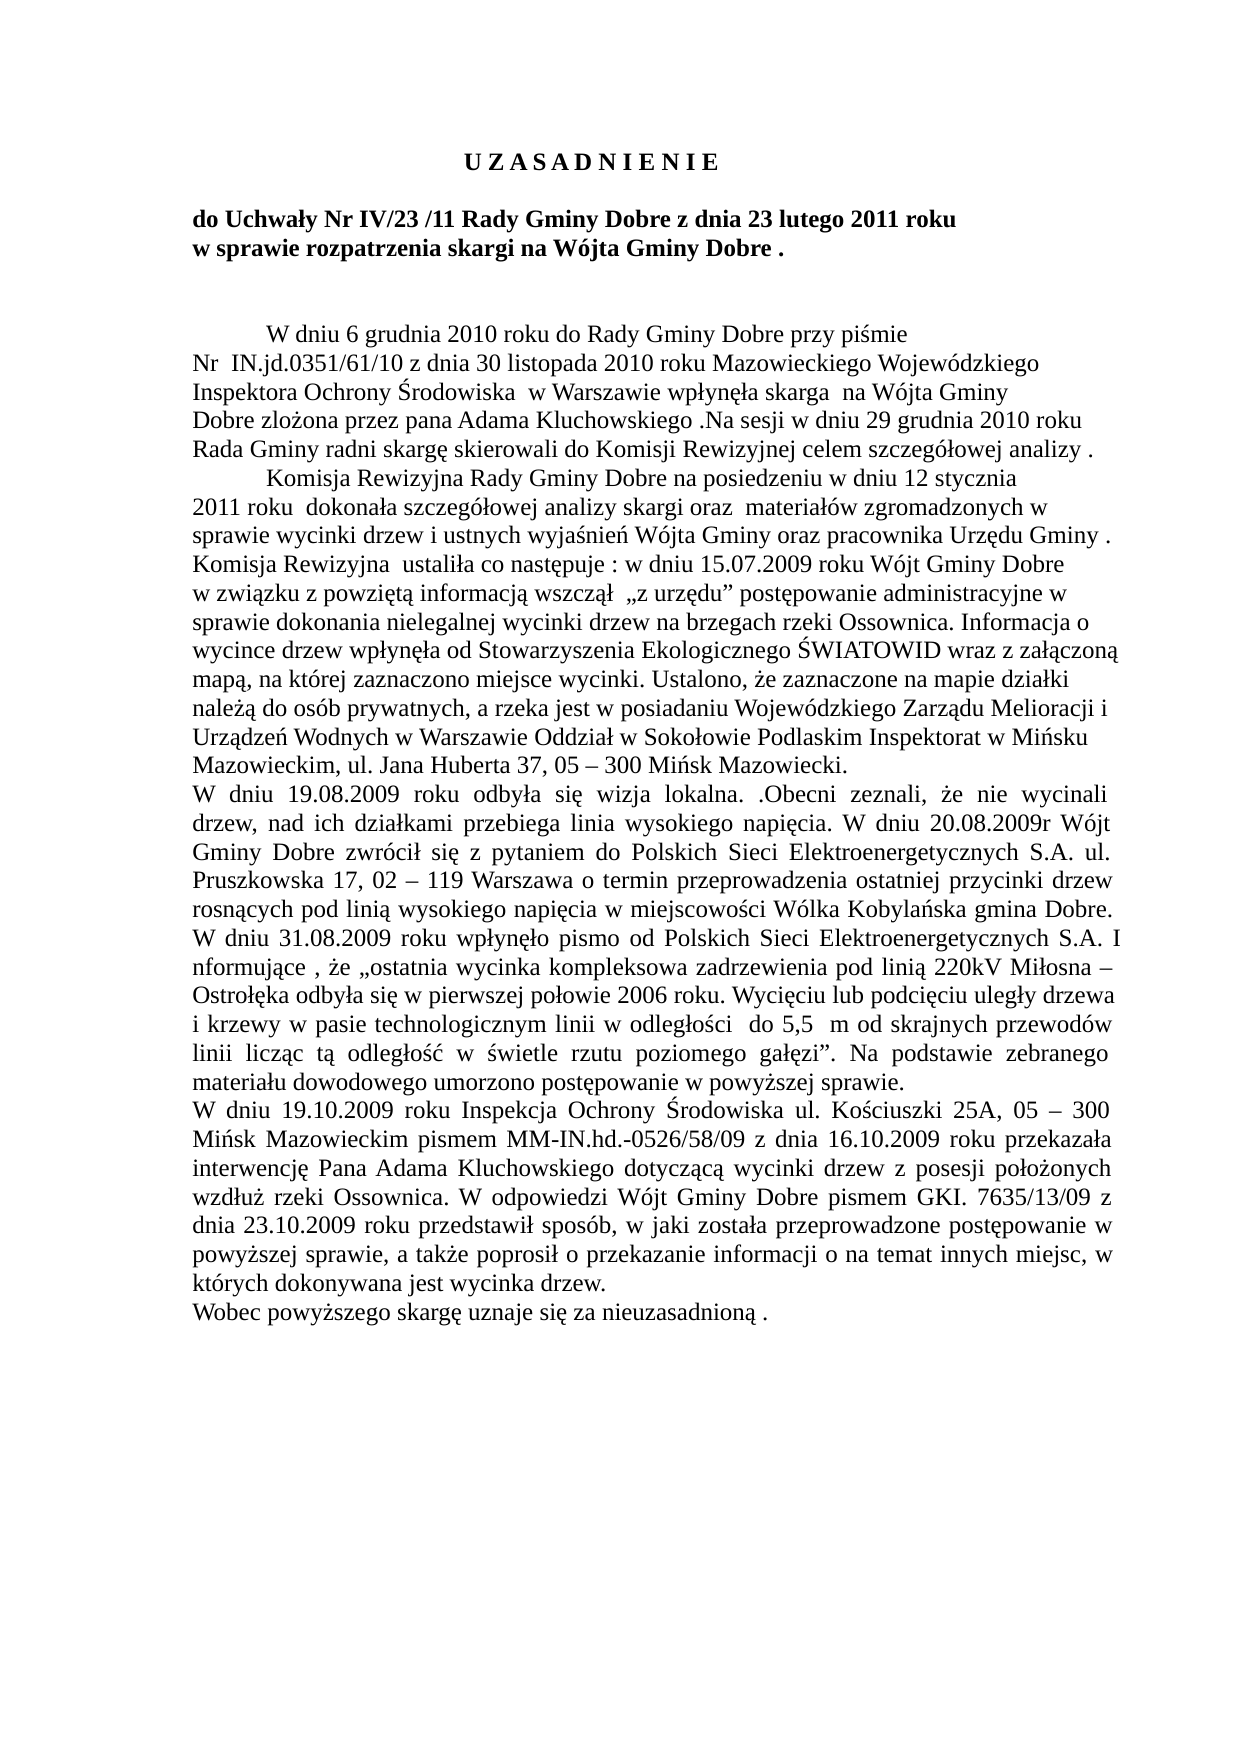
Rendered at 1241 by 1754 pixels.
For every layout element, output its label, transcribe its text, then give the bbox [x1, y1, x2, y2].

text w sprawie rozpatrzenia skargi na Wójta Gminy Dobre . [118, 233, 1122, 262]
text W dniu 6 grudnia 2010 roku do Rady Gminy Dobre przy piśmie [118, 319, 1122, 348]
text W dniu 19.10.2009 roku Inspekcja Ochrony Środowiska ul. Kościuszki 25A, 05 – 300 Mińsk Mazowieckim pismem MM-IN.hd.-0526/58/09 z dnia 16.10.2009 roku przekazała interwencję Pana Adama Kluchowskiego dotyczącą wycinki drzew z posesji położonych wzdłuż rzeki Ossownica. W odpowiedzi Wójt Gminy Dobre pismem GKI. 7635/13/09 z dnia 23.10.2009 roku przedstawił sposób, w jaki została przeprowadzone postępowanie w powyższej sprawie, a także poprosił o przekazanie informacji o na temat innych miejsc, w których dokonywana jest wycinka drzew. [118, 1096, 1122, 1297]
text w związku z powziętą informacją wszczął „z urzędu” postępowanie administracyjne w sprawie dokonania nielegalnej wycinki drzew na brzegach rzeki Ossownica. Informacja o wycince drzew wpłynęła od Stowarzyszenia Ekologicznego ŚWIATOWID wraz z załączoną mapą, na której zaznaczono miejsce wycinki. Ustalono, że zaznaczone na mapie działki należą do osób prywatnych, a rzeka jest w posiadaniu Wojewódzkiego Zarządu Melioracji i Urządzeń Wodnych w Warszawie Oddział w Sokołowie Podlaskim Inspektorat w Mińsku Mazowieckim, ul. Jana Huberta 37, 05 – 300 Mińsk Mazowiecki. [118, 578, 1122, 779]
text Rada Gminy radni skargę skierowali do Komisji Rewizyjnej celem szczegółowej analizy . [118, 434, 1122, 463]
text W dniu 19.08.2009 roku odbyła się wizja lokalna. .Obecni zeznali, że nie wycinali drzew, nad ich działkami przebiega linia wysokiego napięcia. W dniu 20.08.2009r Wójt Gminy Dobre zwrócił się z pytaniem do Polskich Sieci Elektroenergetycznych S.A. ul. Pruszkowska 17, 02 – 119 Warszawa o termin przeprowadzenia ostatniej przycinki drzew rosnących pod linią wysokiego napięcia w miejscowości Wólka Kobylańska gmina Dobre. W dniu 31.08.2009 roku wpłynęło pismo od Polskich Sieci Elektroenergetycznych S.A. I nformujące , że „ostatnia wycinka kompleksowa zadrzewienia pod linią 220kV Miłosna – Ostrołęka odbyła się w pierwszej połowie 2006 roku. Wycięciu lub podcięciu uległy drzewa i krzewy w pasie technologicznym linii w odległości do 5,5 m od skrajnych przewodów linii licząc tą odległość w świetle rzutu poziomego gałęzi”. Na podstawie zebranego materiału dowodowego umorzono postępowanie w powyższej sprawie. [118, 779, 1122, 1096]
text do Uchwały Nr IV/23 /11 Rady Gminy Dobre z dnia 23 lutego 2011 roku [118, 204, 1122, 233]
text 2011 roku dokonała szczegółowej analizy skargi oraz materiałów zgromadzonych w sprawie wycinki drzew i ustnych wyjaśnień Wójta Gminy oraz pracownika Urzędu Gminy . [118, 492, 1122, 549]
text Komisja Rewizyjna ustaliła co następuje : w dniu 15.07.2009 roku Wójt Gminy Dobre [118, 549, 1122, 578]
text Komisja Rewizyjna Rady Gminy Dobre na posiedzeniu w dniu 12 stycznia [118, 463, 1122, 492]
text U Z A S A D N I E N I E [118, 147, 1122, 176]
text Dobre zlożona przez pana Adama Kluchowskiego .Na sesji w dniu 29 grudnia 2010 roku [118, 406, 1122, 434]
text Wobec powyższego skargę uznaje się za nieuzasadnioną . [118, 1297, 1122, 1326]
text Nr IN.jd.0351/61/10 z dnia 30 listopada 2010 roku Mazowieckiego Wojewódzkiego Inspektora Ochrony Środowiska w Warszawie wpłynęła skarga na Wójta Gminy [118, 348, 1122, 406]
